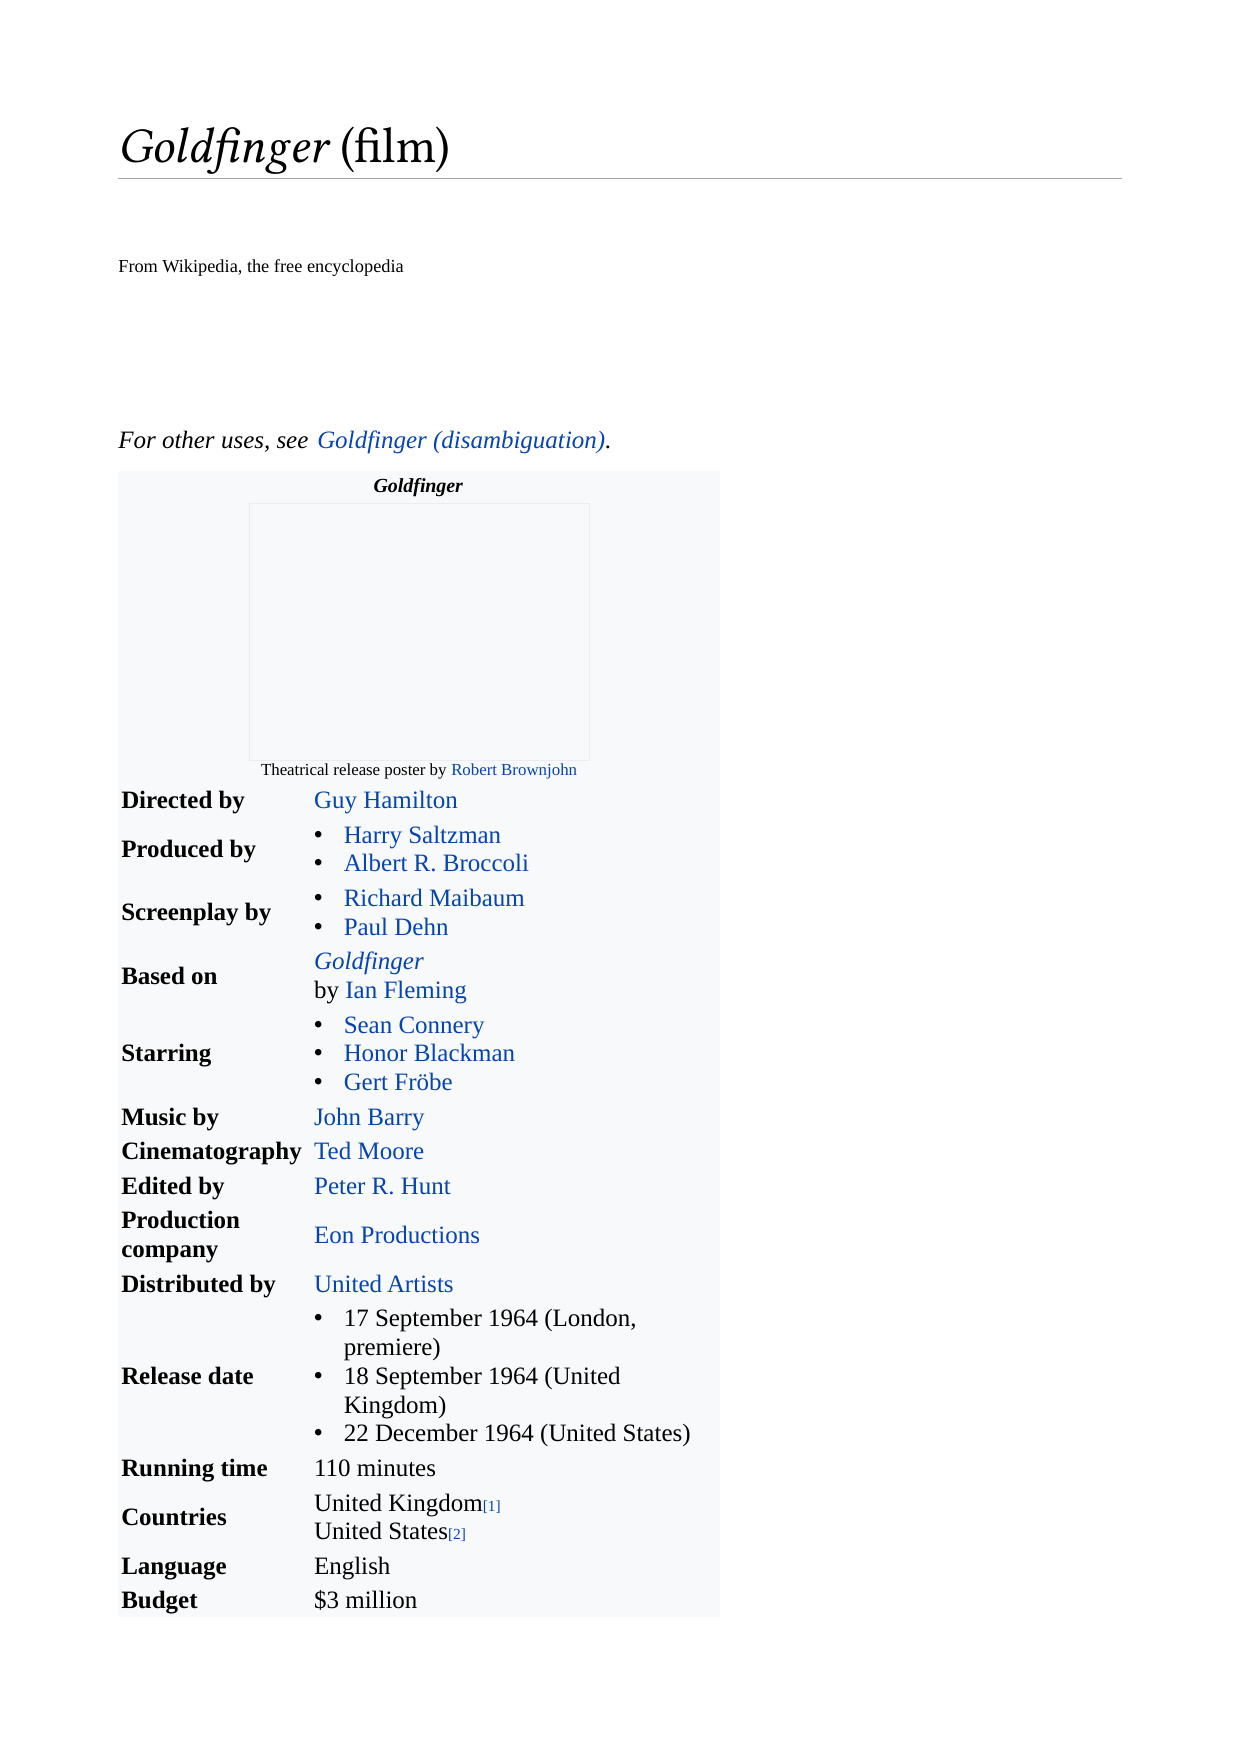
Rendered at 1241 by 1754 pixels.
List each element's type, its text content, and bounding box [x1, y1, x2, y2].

table_cell 17 September 1964 (London, premiere) 18 September 1964 (United Kingdom) 22 December 1964 (United States) [311, 1301, 720, 1450]
table_cell Produced by [118, 817, 311, 880]
table_cell Distributed by [118, 1266, 311, 1301]
table_cell Goldfinger by Ian Fleming [311, 944, 720, 1007]
table_cell Release date [118, 1301, 311, 1450]
table_cell Production company [118, 1203, 311, 1266]
table_cell Running time [118, 1450, 311, 1485]
table_cell $3 million [311, 1583, 720, 1617]
table_cell Language [118, 1548, 311, 1583]
table_cell Ted Moore [311, 1134, 720, 1168]
table_cell Budget [118, 1583, 311, 1617]
table_cell Harry Saltzman Albert R. Broccoli [311, 817, 720, 880]
table_cell Theatrical release poster by Robert Brownjohn [118, 500, 720, 782]
table_cell United Kingdom[1] United States[2] [311, 1485, 720, 1548]
subtitle Goldfinger (film) [118, 118, 1122, 178]
table_cell John Barry [311, 1099, 720, 1133]
table_cell English [311, 1548, 720, 1583]
table_cell Screenplay by [118, 880, 311, 943]
table_cell United Artists [311, 1266, 720, 1301]
table_cell Music by [118, 1099, 311, 1133]
table_cell Cinematography [118, 1134, 311, 1168]
text From Wikipedia, the free encyclopedia [118, 256, 1122, 277]
table_cell Starring [118, 1007, 311, 1099]
table_cell Peter R. Hunt [311, 1168, 720, 1203]
table_header Goldfinger [118, 471, 720, 500]
table_cell 110 minutes [311, 1450, 720, 1485]
table_cell Sean Connery Honor Blackman Gert Fröbe [311, 1007, 720, 1099]
table_cell Countries [118, 1485, 311, 1548]
table_cell Guy Hamilton [311, 782, 720, 817]
table_cell Richard Maibaum Paul Dehn [311, 880, 720, 943]
table_cell Directed by [118, 782, 311, 817]
table_cell Edited by [118, 1168, 311, 1203]
table_cell Eon Productions [311, 1203, 720, 1266]
table_cell Based on [118, 944, 311, 1007]
text For other uses, see Goldfinger (disambiguation). [118, 425, 1122, 454]
